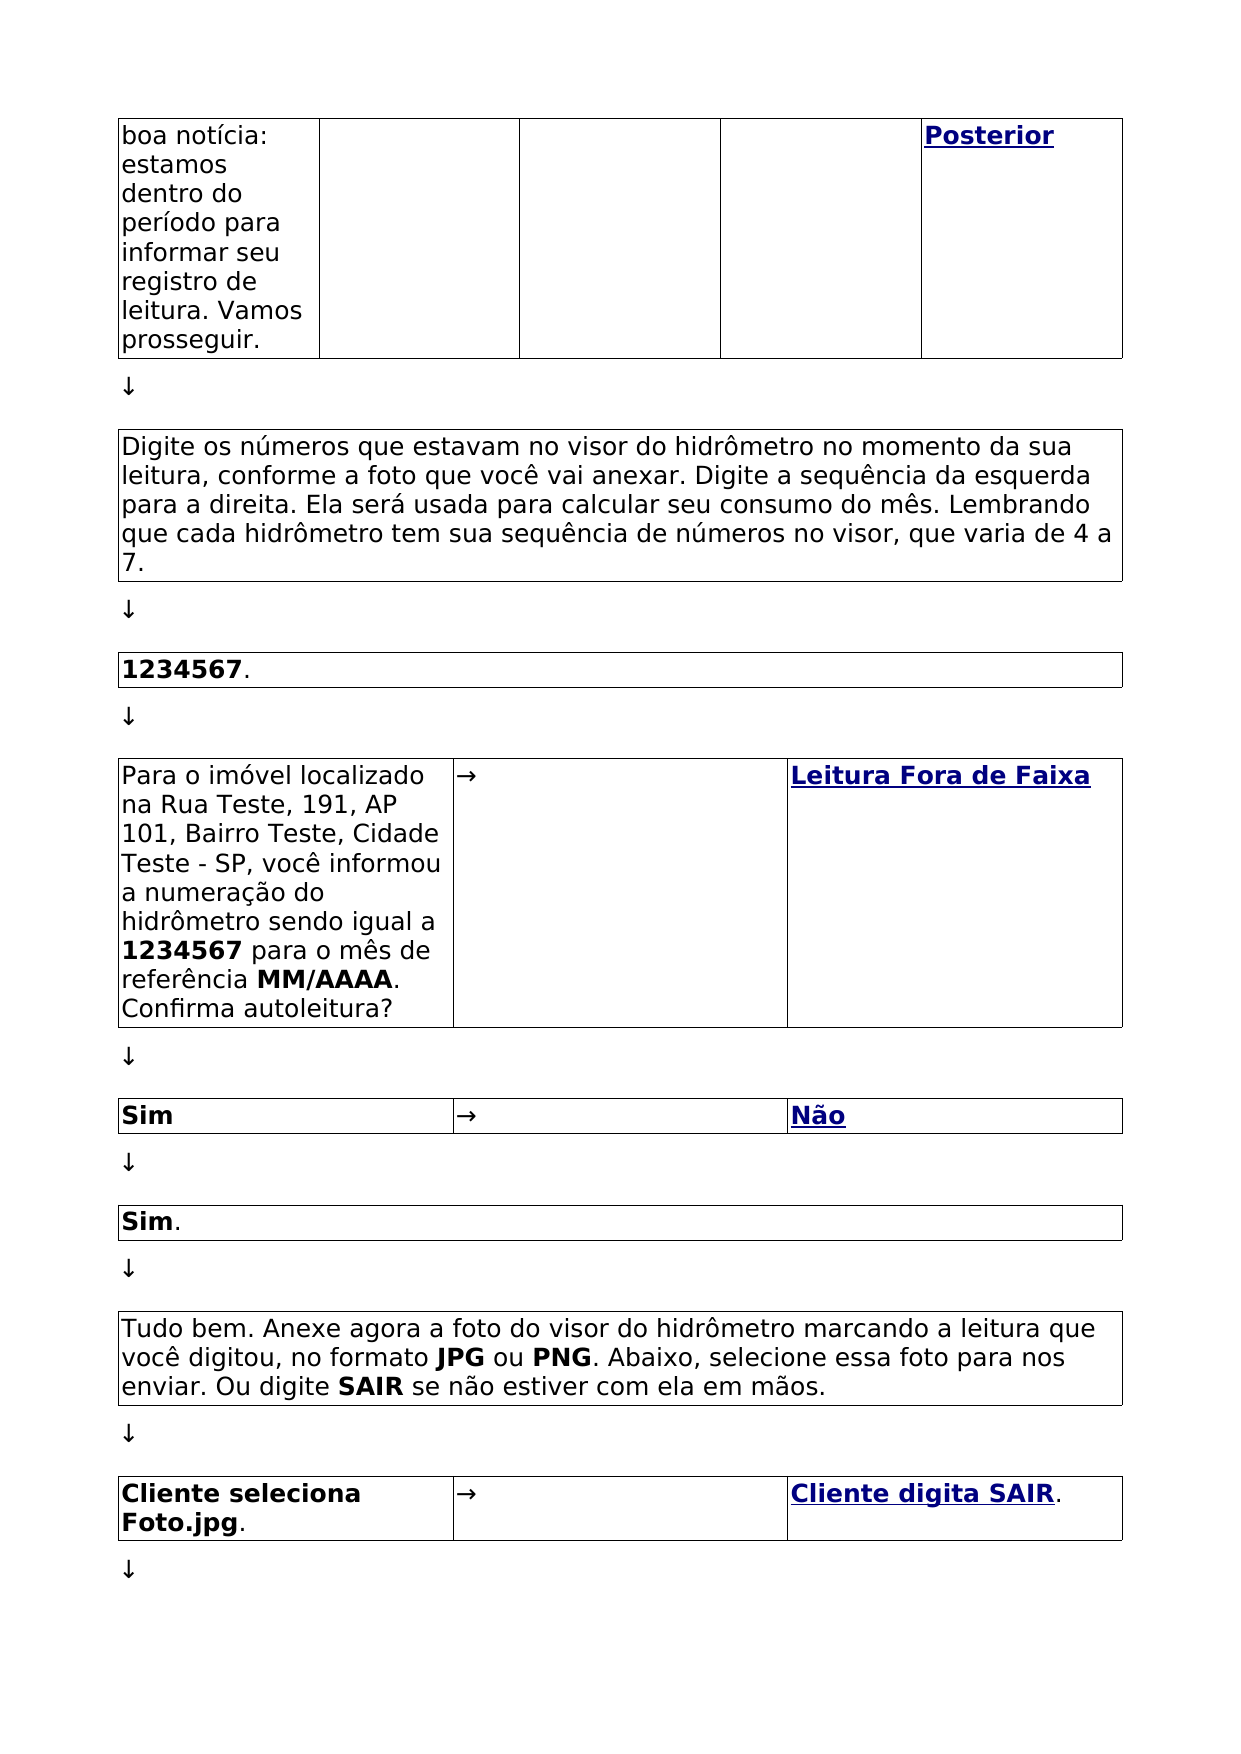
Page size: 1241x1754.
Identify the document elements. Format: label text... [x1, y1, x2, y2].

table_header Sim [119, 1099, 453, 1133]
table_header Digite os números que estavam no visor do hidrômetro no momento da sua leitura, conforme a foto que você vai anexar. Digite a sequência da esquerda para a direita. Ela será usada para calcular seu consumo do mês. Lembrando que cada hidrômetro tem sua sequência de números no visor, que varia de 4 a 7. [119, 430, 1122, 581]
table_header 1234567. [119, 653, 1122, 687]
text ↓ [118, 595, 1122, 624]
text ↓ [118, 1148, 1122, 1177]
table_header → [454, 759, 787, 1027]
table_header boa notícia: estamos dentro do período para informar seu registro de leitura. Vamos prosseguir. [119, 119, 319, 357]
table_header → [454, 1477, 787, 1540]
table_header Para o imóvel localizado na Rua Teste, 191, AP 101, Bairro Teste, Cidade Teste - SP, você informou a numeração do hidrômetro sendo igual a 1234567 para o mês de referência MM/AAAA. Confirma autoleitura? [119, 759, 453, 1027]
table_header [520, 119, 720, 357]
table_header Posterior [922, 119, 1122, 357]
table_header Tudo bem. Anexe agora a foto do visor do hidrômetro marcando a leitura que você digitou, no formato JPG ou PNG. Abaixo, selecione essa foto para nos enviar. Ou digite SAIR se não estiver com ela em mãos. [119, 1312, 1122, 1404]
table_header Leitura Fora de Faixa [788, 759, 1122, 1027]
table_header Sim. [119, 1206, 1122, 1240]
text ↓ [118, 372, 1122, 401]
table_header Cliente digita SAIR. [788, 1477, 1122, 1540]
table_header [721, 119, 921, 357]
text ↓ [118, 702, 1122, 731]
text ↓ [118, 1419, 1122, 1448]
text ↓ [118, 1254, 1122, 1284]
text ↓ [118, 1042, 1122, 1071]
table_header Cliente seleciona Foto.jpg. [119, 1477, 453, 1540]
table_header [320, 119, 519, 357]
text ↓ [118, 1555, 1122, 1584]
table_header Não [788, 1099, 1122, 1133]
table_header → [454, 1099, 787, 1133]
